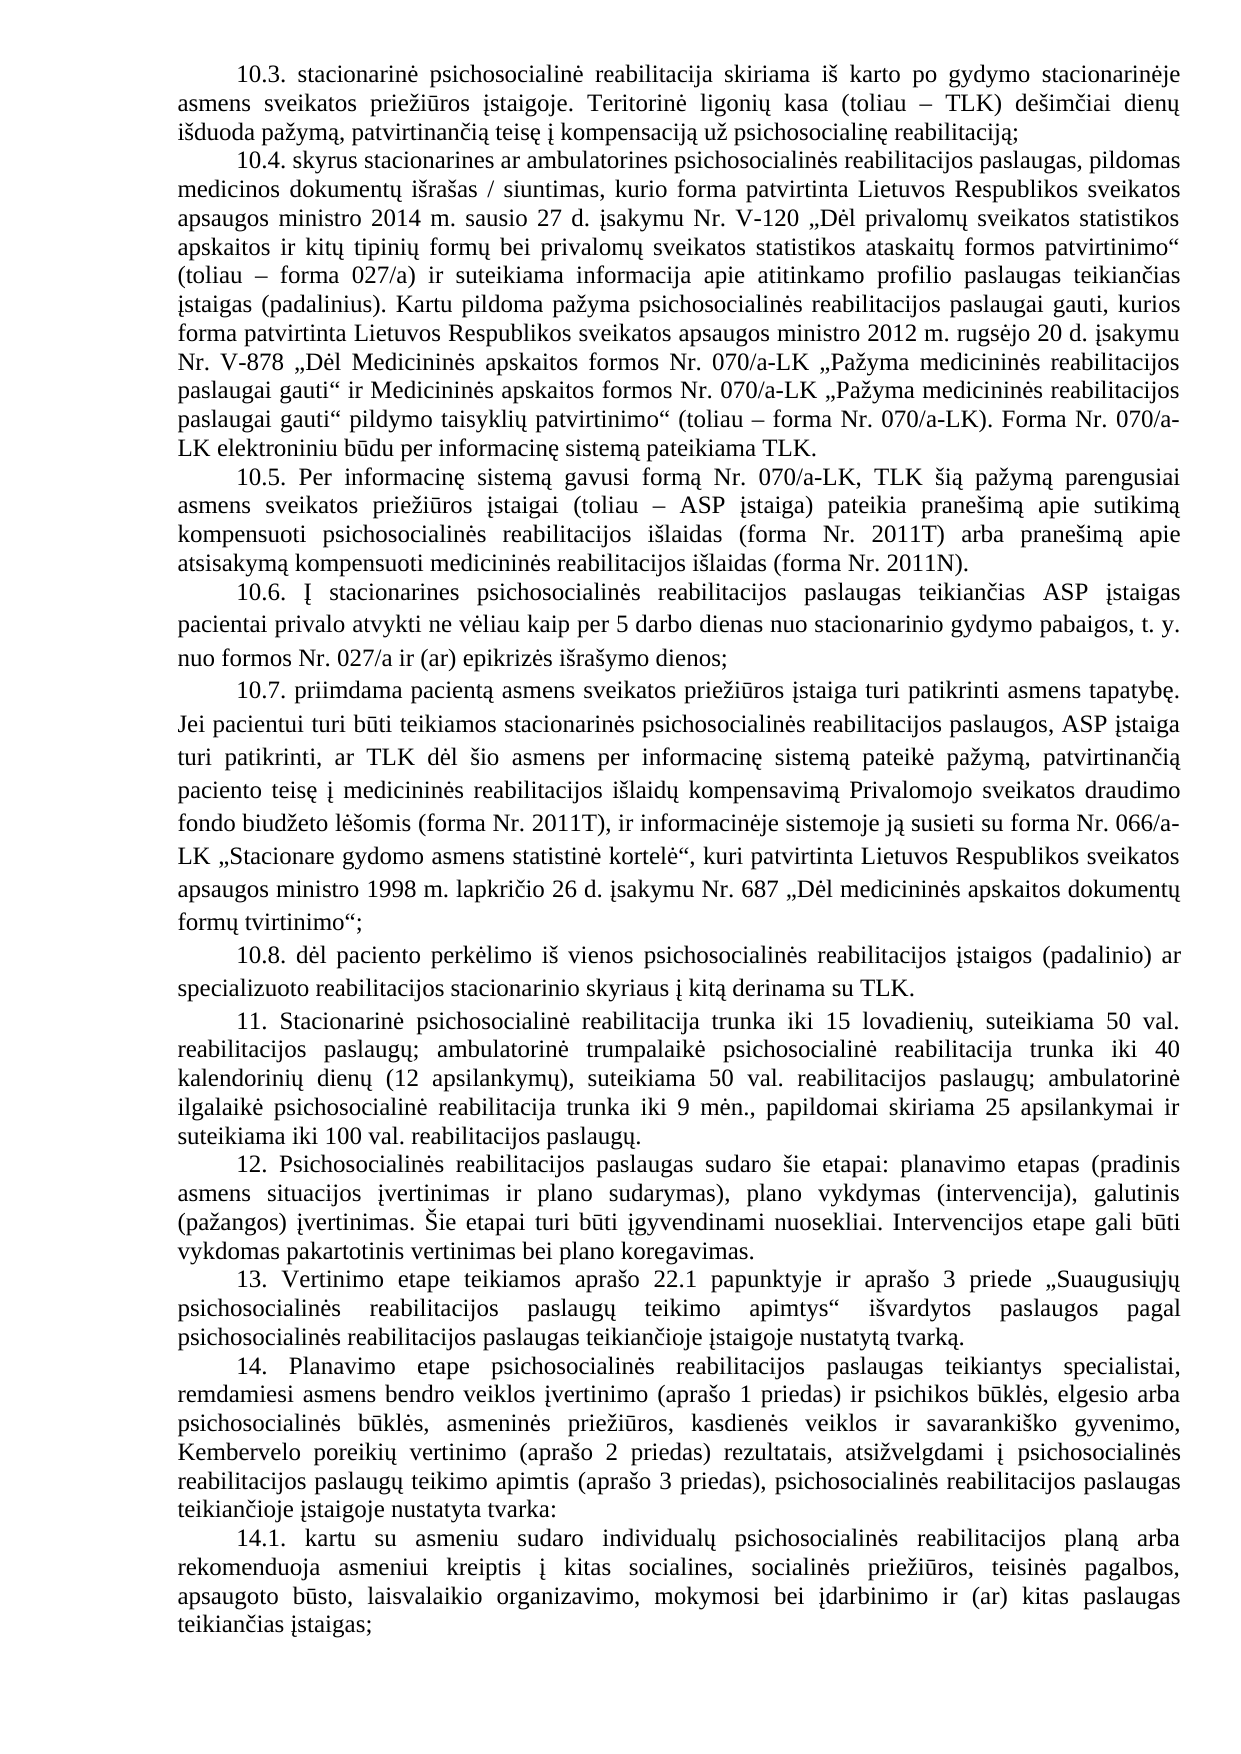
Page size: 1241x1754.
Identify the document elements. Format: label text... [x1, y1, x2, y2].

text 10.5. Per informacinę sistemą gavusi formą Nr. 070/a-LK, TLK šią pažymą parengusiai asmens sveikatos priežiūros įstaigai (toliau – ASP įstaiga) pateikia pranešimą apie sutikimą kompensuoti psichosocialinės reabilitacijos išlaidas (forma Nr. 2011T) arba pranešimą apie atsisakymą kompensuoti medicininės reabilitacijos išlaidas (forma Nr. 2011N). [177, 462, 1181, 577]
text 10.3. stacionarinė psichosocialinė reabilitacija skiriama iš karto po gydymo stacionarinėje asmens sveikatos priežiūros įstaigoje. Teritorinė ligonių kasa (toliau – TLK) dešimčiai dienų išduoda pažymą, patvirtinančią teisę į kompensaciją už psichosocialinę reabilitaciją; [177, 59, 1181, 145]
text 14.1. kartu su asmeniu sudaro individualų psichosocialinės reabilitacijos planą arba rekomenduoja asmeniui kreiptis į kitas socialines, socialinės priežiūros, teisinės pagalbos, apsaugoto būsto, laisvalaikio organizavimo, mokymosi bei įdarbinimo ir (ar) kitas paslaugas teikiančias įstaigas; [177, 1523, 1181, 1638]
text 11. Stacionarinė psichosocialinė reabilitacija trunka iki 15 lovadienių, suteikiama 50 val. reabilitacijos paslaugų; ambulatorinė trumpalaikė psichosocialinė reabilitacija trunka iki 40 kalendorinių dienų (12 apsilankymų), suteikiama 50 val. reabilitacijos paslaugų; ambulatorinė ilgalaikė psichosocialinė reabilitacija trunka iki 9 mėn., papildomai skiriama 25 apsilankymai ir suteikiama iki 100 val. reabilitacijos paslaugų. [177, 1006, 1181, 1149]
text 10.6. Į stacionarines psichosocialinės reabilitacijos paslaugas teikiančias ASP įstaigas pacientai privalo atvykti ne vėliau kaip per 5 darbo dienas nuo stacionarinio gydymo pabaigos, t. y. nuo formos Nr. 027/a ir (ar) epikrizės išrašymo dienos; [177, 577, 1181, 671]
text 10.8. dėl paciento perkėlimo iš vienos psichosocialinės reabilitacijos įstaigos (padalinio) ar specializuoto reabilitacijos stacionarinio skyriaus į kitą derinama su TLK. [177, 940, 1181, 1002]
text 12. Psichosocialinės reabilitacijos paslaugas sudaro šie etapai: planavimo etapas (pradinis asmens situacijos įvertinimas ir plano sudarymas), plano vykdymas (intervencija), galutinis (pažangos) įvertinimas. Šie etapai turi būti įgyvendinami nuosekliai. Intervencijos etape gali būti vykdomas pakartotinis vertinimas bei plano koregavimas. [177, 1149, 1181, 1264]
text 13. Vertinimo etape teikiamos aprašo 22.1 papunktyje ir aprašo 3 priede „Suaugusiųjų psichosocialinės reabilitacijos paslaugų teikimo apimtys“ išvardytos paslaugos pagal psichosocialinės reabilitacijos paslaugas teikiančioje įstaigoje nustatytą tvarką. [177, 1264, 1181, 1351]
text 10.7. priimdama pacientą asmens sveikatos priežiūros įstaiga turi patikrinti asmens tapatybę. Jei pacientui turi būti teikiamos stacionarinės psichosocialinės reabilitacijos paslaugos, ASP įstaiga turi patikrinti, ar TLK dėl šio asmens per informacinę sistemą pateikė pažymą, patvirtinančią paciento teisę į medicininės reabilitacijos išlaidų kompensavimą Privalomojo sveikatos draudimo fondo biudžeto lėšomis (forma Nr. 2011T), ir informacinėje sistemoje ją susieti su forma Nr. 066/a-LK „Stacionare gydomo asmens statistinė kortelė“, kuri patvirtinta Lietuvos Respublikos sveikatos apsaugos ministro 1998 m. lapkričio 26 d. įsakymu Nr. 687 „Dėl medicininės apskaitos dokumentų formų tvirtinimo“; [177, 676, 1181, 936]
text 14. Planavimo etape psichosocialinės reabilitacijos paslaugas teikiantys specialistai, remdamiesi asmens bendro veiklos įvertinimo (aprašo 1 priedas) ir psichikos būklės, elgesio arba psichosocialinės būklės, asmeninės priežiūros, kasdienės veiklos ir savarankiško gyvenimo, Kembervelo poreikių vertinimo (aprašo 2 priedas) rezultatais, atsižvelgdami į psichosocialinės reabilitacijos paslaugų teikimo apimtis (aprašo 3 priedas), psichosocialinės reabilitacijos paslaugas teikiančioje įstaigoje nustatyta tvarka: [177, 1351, 1181, 1523]
text 10.4. skyrus stacionarines ar ambulatorines psichosocialinės reabilitacijos paslaugas, pildomas medicinos dokumentų išrašas / siuntimas, kurio forma patvirtinta Lietuvos Respublikos sveikatos apsaugos ministro 2014 m. sausio 27 d. įsakymu Nr. V-120 „Dėl privalomų sveikatos statistikos apskaitos ir kitų tipinių formų bei privalomų sveikatos statistikos ataskaitų formos patvirtinimo“ (toliau – forma 027/a) ir suteikiama informacija apie atitinkamo profilio paslaugas teikiančias įstaigas (padalinius). Kartu pildoma pažyma psichosocialinės reabilitacijos paslaugai gauti, kurios forma patvirtinta Lietuvos Respublikos sveikatos apsaugos ministro 2012 m. rugsėjo 20 d. įsakymu Nr. V-878 „Dėl Medicininės apskaitos formos Nr. 070/a-LK „Pažyma medicininės reabilitacijos paslaugai gauti“ ir Medicininės apskaitos formos Nr. 070/a-LK „Pažyma medicininės reabilitacijos paslaugai gauti“ pildymo taisyklių patvirtinimo“ (toliau – forma Nr. 070/a-LK). Forma Nr. 070/a-LK elektroniniu būdu per informacinę sistemą pateikiama TLK. [177, 145, 1181, 462]
